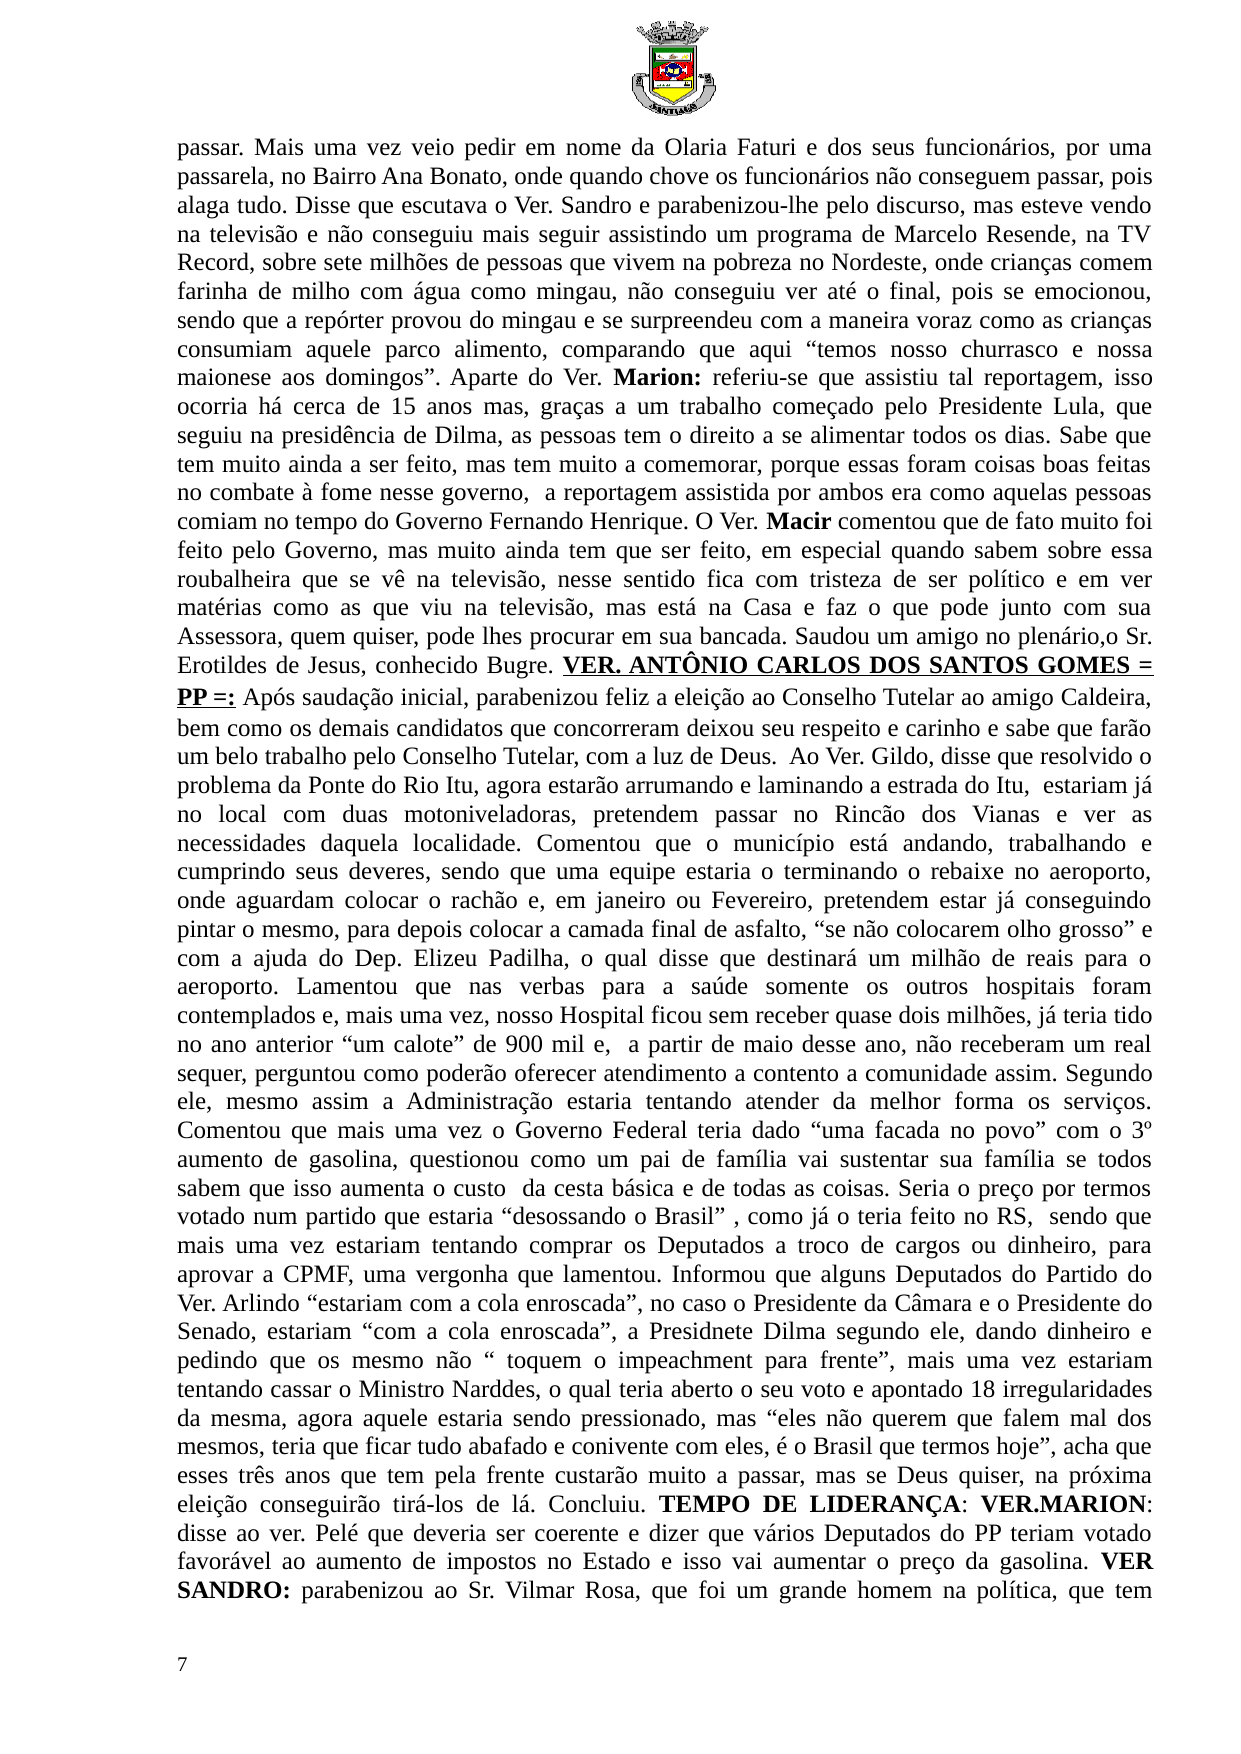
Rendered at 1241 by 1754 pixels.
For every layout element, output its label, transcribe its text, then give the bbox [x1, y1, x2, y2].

list passar. Mais uma vez veio pedir em nome da Olaria Faturi e dos seus funcionários, por uma passarela, no Bairro Ana Bonato, onde quando chove os funcionários não conseguem passar, pois alaga tudo. Disse que escutava o Ver. Sandro e parabenizou-lhe pelo discurso, mas esteve vendo na televisão e não conseguiu mais seguir assistindo um programa de Marcelo Resende, na TV Record, sobre sete milhões de pessoas que vivem na pobreza no Nordeste, onde crianças comem farinha de milho com água como mingau, não conseguiu ver até o final, pois se emocionou, sendo que a repórter provou do mingau e se surpreendeu com a maneira voraz como as crianças consumiam aquele parco alimento, comparando que aqui “temos nosso churrasco e nossa maionese aos domingos”. Aparte do Ver. Marion: referiu-se que assistiu tal reportagem, isso ocorria há cerca de 15 anos mas, graças a um trabalho começado pelo Presidente Lula, que seguiu na presidência de Dilma, as pessoas tem o direito a se alimentar todos os dias. Sabe que tem muito ainda a ser feito, mas tem muito a comemorar, porque essas foram coisas boas feitas no combate à fome nesse governo, a reportagem assistida por ambos era como aquelas pessoas comiam no tempo do Governo Fernando Henrique. O Ver. Macir comentou que de fato muito foi feito pelo Governo, mas muito ainda tem que ser feito, em especial quando sabem sobre essa roubalheira que se vê na televisão, nesse sentido fica com tristeza de ser político e em ver matérias como as que viu na televisão, mas está na Casa e faz o que pode junto com sua Assessora, quem quiser, pode lhes procurar em sua bancada. Saudou um amigo no plenário,o Sr. Erotildes de Jesus, conhecido Bugre. VER. ANTÔNIO CARLOS DOS SANTOS GOMES = PP =: Após saudação inicial, parabenizou feliz a eleição ao Conselho Tutelar ao amigo Caldeira, bem como os demais candidatos que concorreram deixou seu respeito e carinho e sabe que farão um belo trabalho pelo Conselho Tutelar, com a luz de Deus. Ao Ver. Gildo, disse que resolvido o problema da Ponte do Rio Itu, agora estarão arrumando e laminando a estrada do Itu, estariam já no local com duas motoniveladoras, pretendem passar no Rincão dos Vianas e ver as necessidades daquela localidade. Comentou que o município está andando, trabalhando e cumprindo seus deveres, sendo que uma equipe estaria o terminando o rebaixe no aeroporto, onde aguardam colocar o rachão e, em janeiro ou Fevereiro, pretendem estar já conseguindo pintar o mesmo, para depois colocar a camada final de asfalto, “se não colocarem olho grosso” e com a ajuda do Dep. Elizeu Padilha, o qual disse que destinará um milhão de reais para o aeroporto. Lamentou que nas verbas para a saúde somente os outros hospitais foram contemplados e, mais uma vez, nosso Hospital ficou sem receber quase dois milhões, já teria tido no ano anterior “um calote” de 900 mil e, a partir de maio desse ano, não receberam um real sequer, perguntou como poderão oferecer atendimento a contento a comunidade assim. Segundo ele, mesmo assim a Administração estaria tentando atender da melhor forma os serviços. Comentou que mais uma vez o Governo Federal teria dado “uma facada no povo” com o 3º aumento de gasolina, questionou como um pai de família vai sustentar sua família se todos sabem que isso aumenta o custo da cesta básica e de todas as coisas. Seria o preço por termos votado num partido que estaria “desossando o Brasil” , como já o teria feito no RS, sendo que mais uma vez estariam tentando comprar os Deputados a troco de cargos ou dinheiro, para aprovar a CPMF, uma vergonha que lamentou. Informou que alguns Deputados do Partido do Ver. Arlindo “estariam com a cola enroscada”, no caso o Presidente da Câmara e o Presidente do Senado, estariam “com a cola enroscada”, a Presidnete Dilma segundo ele, dando dinheiro e pedindo que os mesmo não “ toquem o impeachment para frente”, mais uma vez estariam tentando cassar o Ministro Narddes, o qual teria aberto o seu voto e apontado 18 irregularidades da mesma, agora aquele estaria sendo pressionado, mas “eles não querem que falem mal dos mesmos, teria que ficar tudo abafado e conivente com eles, é o Brasil que termos hoje”, acha que esses três anos que tem pela frente custarão muito a passar, mas se Deus quiser, na próxima eleição conseguirão tirá-los de lá. Concluiu. TEMPO DE LIDERANÇA: VER.MARION: disse ao ver. Pelé que deveria ser coerente e dizer que vários Deputados do PP teriam votado favorável ao aumento de impostos no Estado e isso vai aumentar o preço da gasolina. VER SANDRO: parabenizou ao Sr. Vilmar Rosa, que foi um grande homem na política, que tem [139, 132, 1153, 1604]
